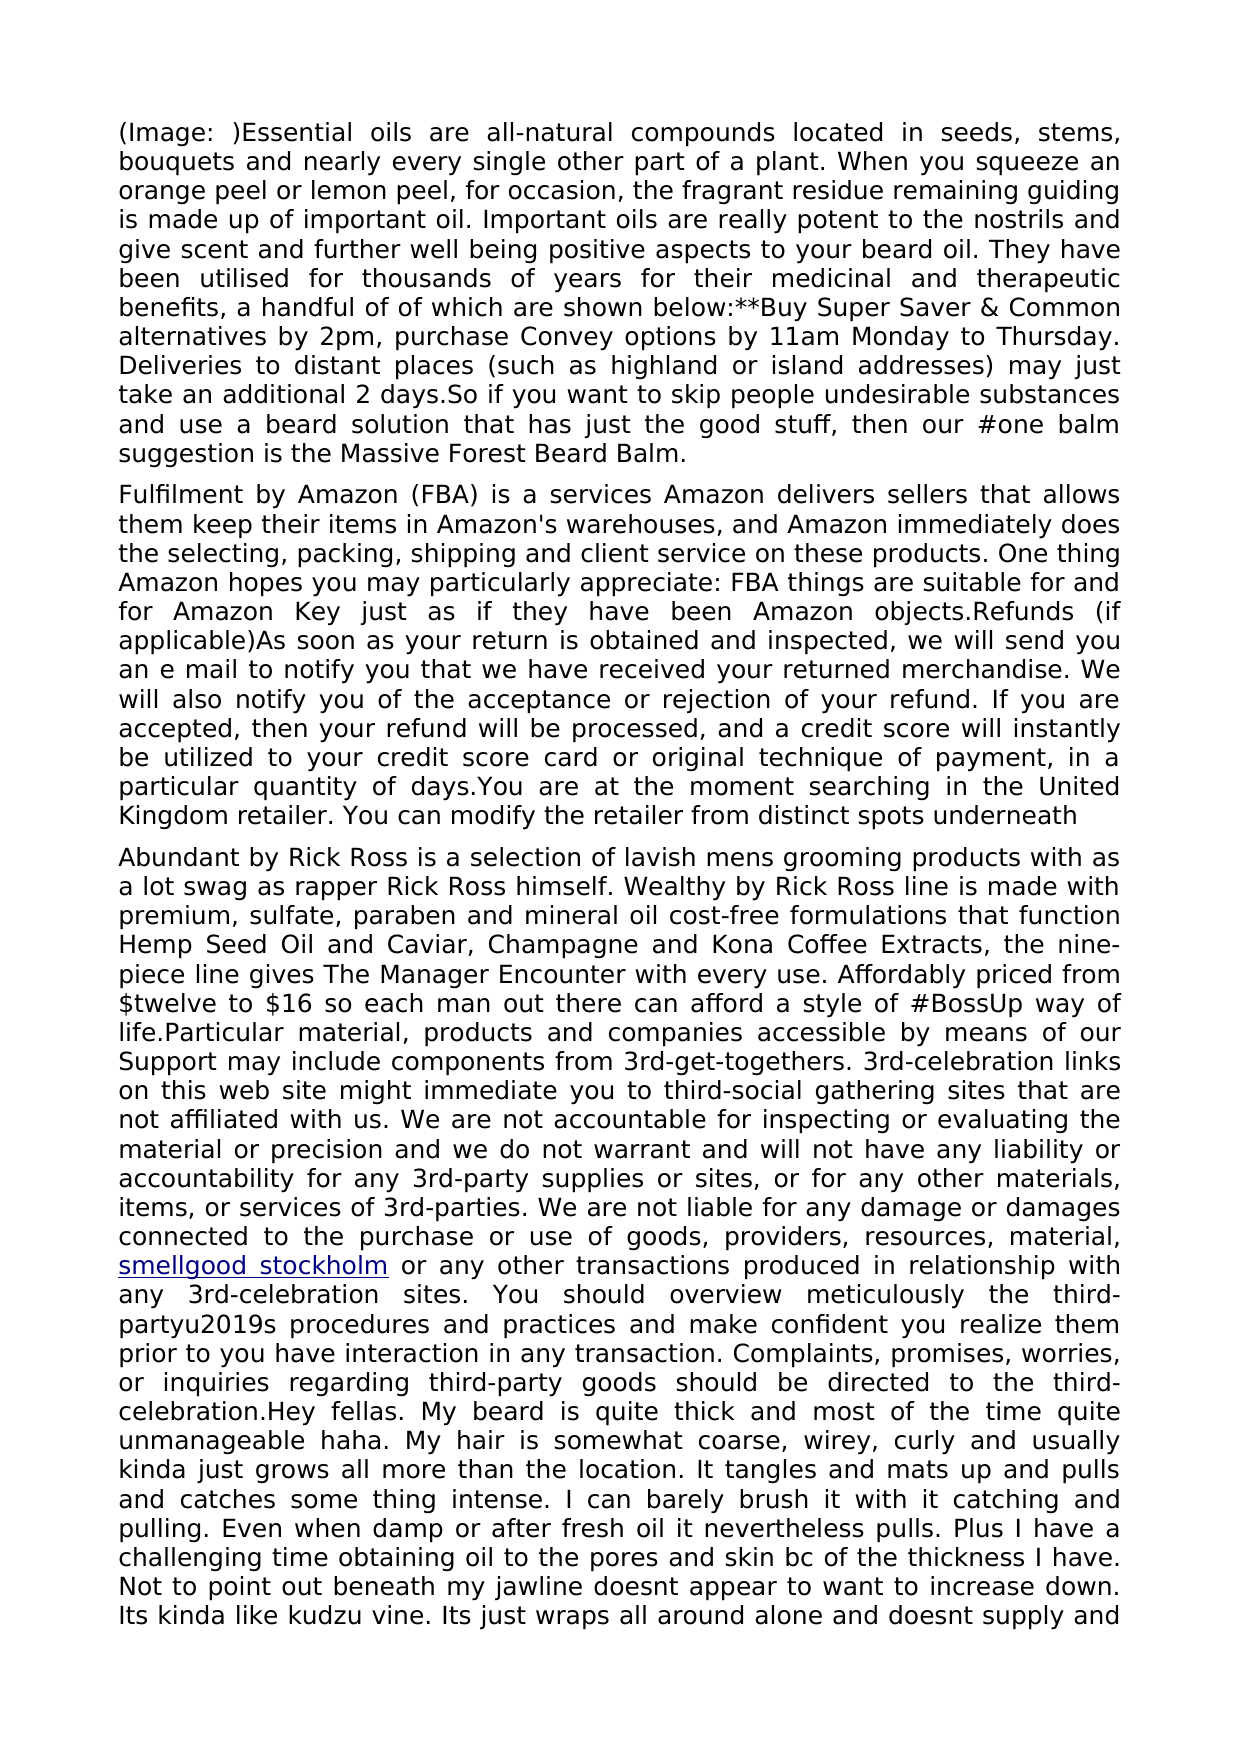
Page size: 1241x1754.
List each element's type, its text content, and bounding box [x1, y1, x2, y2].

text Abundant by Rick Ross is a selection of lavish mens grooming products with as a lot swag as rapper Rick Ross himself. Wealthy by Rick Ross line is made with premium, sulfate, paraben and mineral oil cost-free formulations that function Hemp Seed Oil and Caviar, Champagne and Kona Coffee Extracts, the nine-piece line gives The Manager Encounter with every use. Affordably priced from $twelve to $16 so each man out there can afford a style of #BossUp way of life.Particular material, products and companies accessible by means of our Support may include components from 3rd-get-togethers. 3rd-celebration links on this web site might immediate you to third-social gathering sites that are not affiliated with us. We are not accountable for inspecting or evaluating the material or precision and we do not warrant and will not have any liability or accountability for any 3rd-party supplies or sites, or for any other materials, items, or services of 3rd-parties. We are not liable for any damage or damages connected to the purchase or use of goods, providers, resources, material, smellgood stockholm or any other transactions produced in relationship with any 3rd-celebration sites. You should overview meticulously the third-partyu2019s procedures and practices and make confident you realize them prior to you have interaction in any transaction. Complaints, promises, worries, or inquiries regarding third-party goods should be directed to the third-celebration.Hey fellas. My beard is quite thick and most of the time quite unmanageable haha. My hair is somewhat coarse, wirey, curly and usually kinda just grows all more than the location. It tangles and mats up and pulls and catches some thing intense. I can barely brush it with it catching and pulling. Even when damp or after fresh oil it nevertheless pulls. Plus I have a challenging time obtaining oil to the pores and skin bc of the thickness I have. Not to point out beneath my jawline doesnt appear to want to increase down. Its kinda like kudzu vine. Its just wraps all around alone and doesnt supply and [118, 843, 1122, 1631]
text (Image: )Essential oils are all-natural compounds located in seeds, stems, bouquets and nearly every single other part of a plant. When you squeeze an orange peel or lemon peel, for occasion, the fragrant residue remaining guiding is made up of important oil. Important oils are really potent to the nostrils and give scent and further well being positive aspects to your beard oil. They have been utilised for thousands of years for their medicinal and therapeutic benefits, a handful of of which are shown below:**Buy Super Saver & Common alternatives by 2pm, purchase Convey options by 11am Monday to Thursday. Deliveries to distant places (such as highland or island addresses) may just take an additional 2 days.So if you want to skip people undesirable substances and use a beard solution that has just the good stuff, then our #one balm suggestion is the Massive Forest Beard Balm. [118, 118, 1122, 468]
text Fulfilment by Amazon (FBA) is a services Amazon delivers sellers that allows them keep their items in Amazon's warehouses, and Amazon immediately does the selecting, packing, shipping and client service on these products. One thing Amazon hopes you may particularly appreciate: FBA things are suitable for and for Amazon Key just as if they have been Amazon objects.Refunds (if applicable)As soon as your return is obtained and inspected, we will send you an e mail to notify you that we have received your returned merchandise. We will also notify you of the acceptance or rejection of your refund. If you are accepted, then your refund will be processed, and a credit score will instantly be utilized to your credit score card or original technique of payment, in a particular quantity of days.You are at the moment searching in the United Kingdom retailer. You can modify the retailer from distinct spots underneath [118, 481, 1122, 831]
